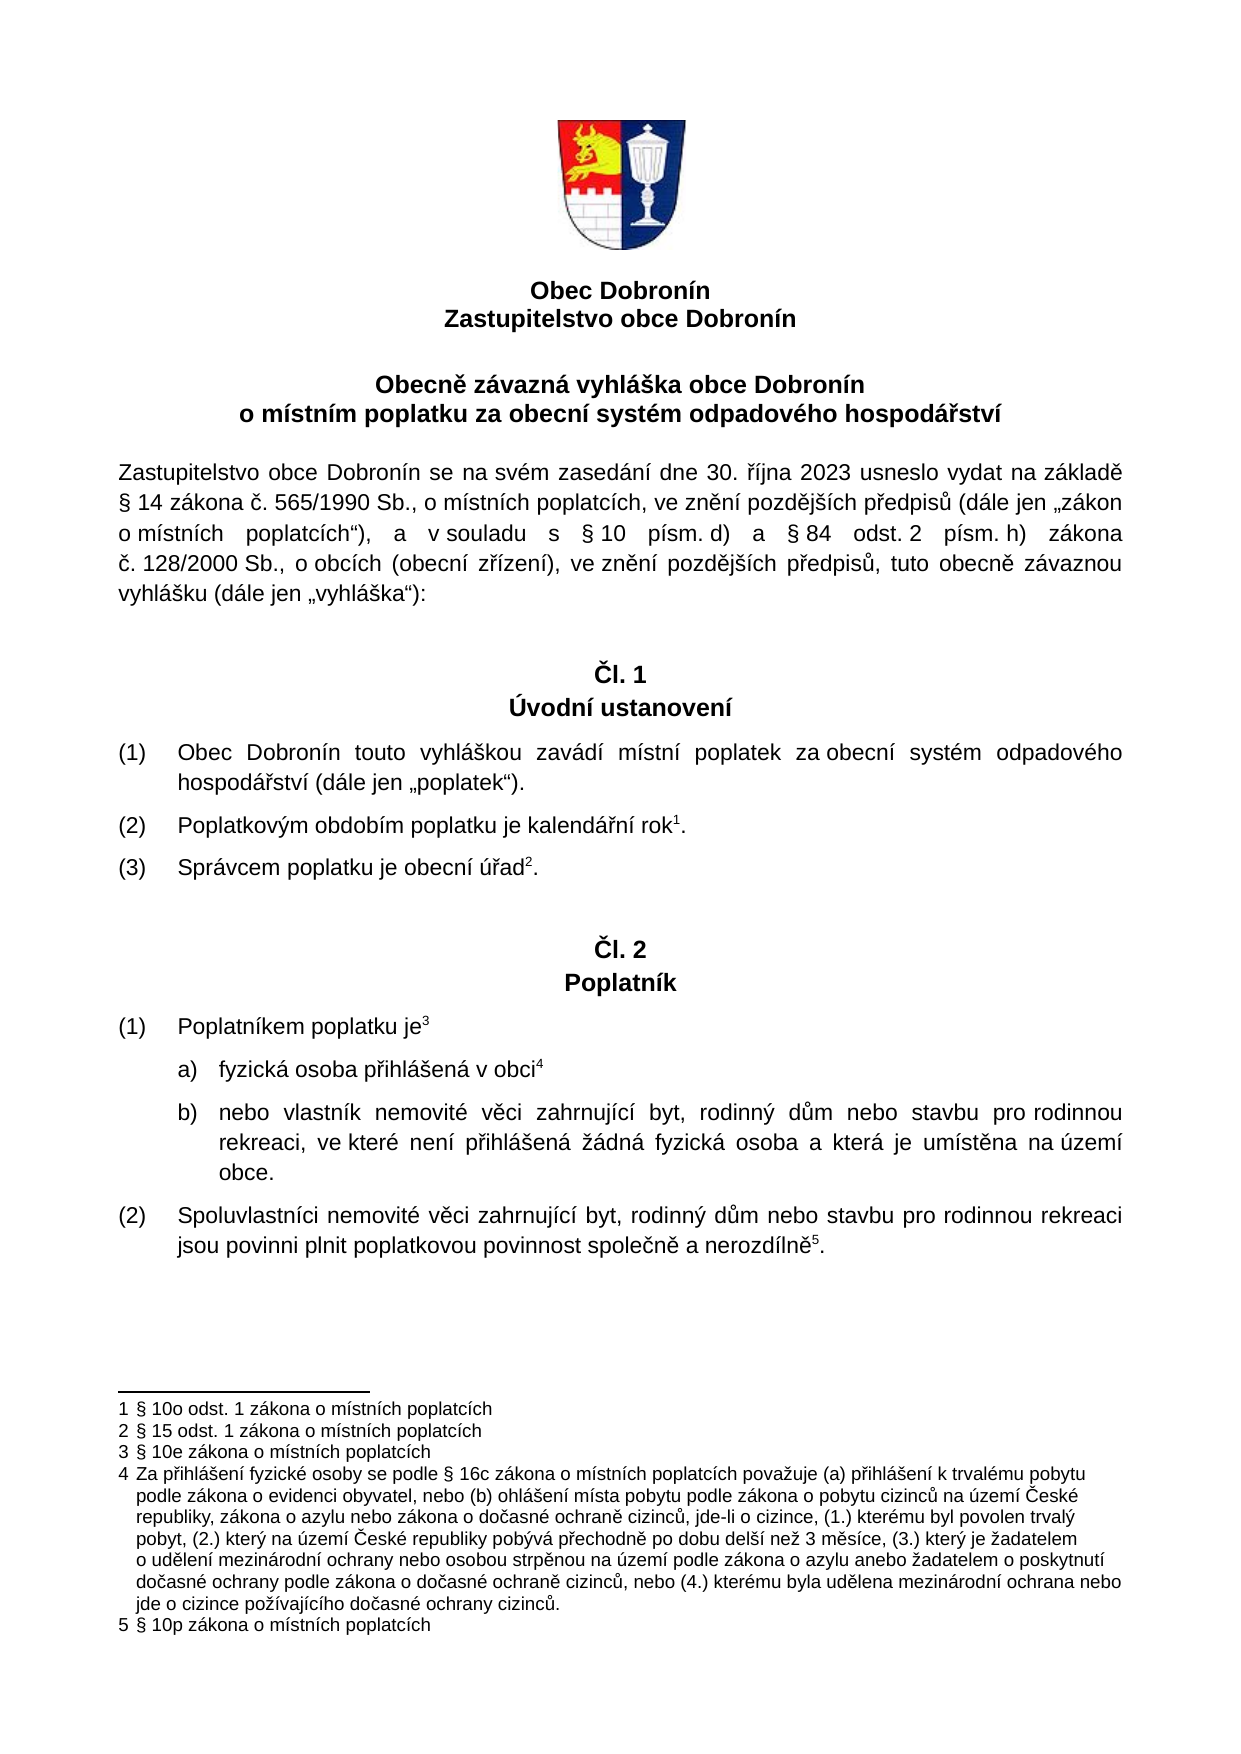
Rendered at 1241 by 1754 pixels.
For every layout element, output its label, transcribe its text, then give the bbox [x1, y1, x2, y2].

list Za přihlášení fyzické osoby se podle § 16c zákona o místních poplatcích považuje (a) přihlášení k trvalému pobytu podle zákona o evidenci obyvatel, nebo (b) ohlášení místa pobytu podle zákona o pobytu cizinců na území České republiky, zákona o azylu nebo zákona o dočasné ochraně cizinců, jde-li o cizince, (1.) kterému byl povolen trvalý pobyt, (2.) který na území České republiky pobývá přechodně po dobu delší než 3 měsíce, (3.) který je žadatelem o udělení mezinárodní ochrany nebo osobou strpěnou na území podle zákona o azylu anebo žadatelem o poskytnutí dočasné ochrany podle zákona o dočasné ochraně cizinců, nebo (4.) kterému byla udělena mezinárodní ochrana nebo jde o cizince požívajícího dočasné ochrany cizinců. [118, 1463, 1122, 1614]
list Poplatkovým obdobím poplatku je kalendářní rok. [118, 812, 1122, 838]
list § 10p zákona o místních poplatcích [118, 1614, 1122, 1635]
subtitle Čl. 2 Poplatník [118, 934, 1122, 996]
text Zastupitelstvo obce Dobronín se na svém zasedání dne 30. října 2023 usneslo vydat na základě § 14 zákona č. 565/1990 Sb., o místních poplatcích, ve znění pozdějších předpisů (dále jen „zákon o místních poplatcích“), a v souladu s § 10 písm. d) a § 84 odst. 2 písm. h) zákona č. 128/2000 Sb., o obcích (obecní zřízení), ve znění pozdějších předpisů, tuto obecně závaznou vyhlášku (dále jen „vyhláška“): [118, 459, 1122, 606]
subtitle Čl. 1 Úvodní ustanovení [118, 660, 1122, 722]
list Poplatníkem poplatku je [118, 1013, 1122, 1039]
picture [557, 120, 687, 250]
list § 10o odst. 1 zákona o místních poplatcích [118, 1398, 1122, 1420]
list nebo vlastník nemovité věci zahrnující byt, rodinný dům nebo stavbu pro rodinnou rekreaci, ve které není přihlášená žádná fyzická osoba a která je umístěna na území obce. [177, 1098, 1122, 1185]
list Spoluvlastníci nemovité věci zahrnující byt, rodinný dům nebo stavbu pro rodinnou rekreaci jsou povinni plnit poplatkovou povinnost společně a nerozdílně. [118, 1202, 1122, 1258]
list Správcem poplatku je obecní úřad. [118, 854, 1122, 881]
list Obec Dobronín touto vyhláškou zavádí místní poplatek za obecní systém odpadového hospodářství (dále jen „poplatek“). [118, 739, 1122, 795]
list fyzická osoba přihlášená v obci [177, 1056, 1122, 1082]
subtitle Obecně závazná vyhláška obce Dobronín o místním poplatku za obecní systém odpadového hospodářství [118, 370, 1122, 428]
list § 10e zákona o místních poplatcích [118, 1441, 1122, 1463]
list § 15 odst. 1 zákona o místních poplatcích [118, 1420, 1122, 1441]
title Obec Dobronín Zastupitelstvo obce Dobronín [118, 276, 1122, 333]
